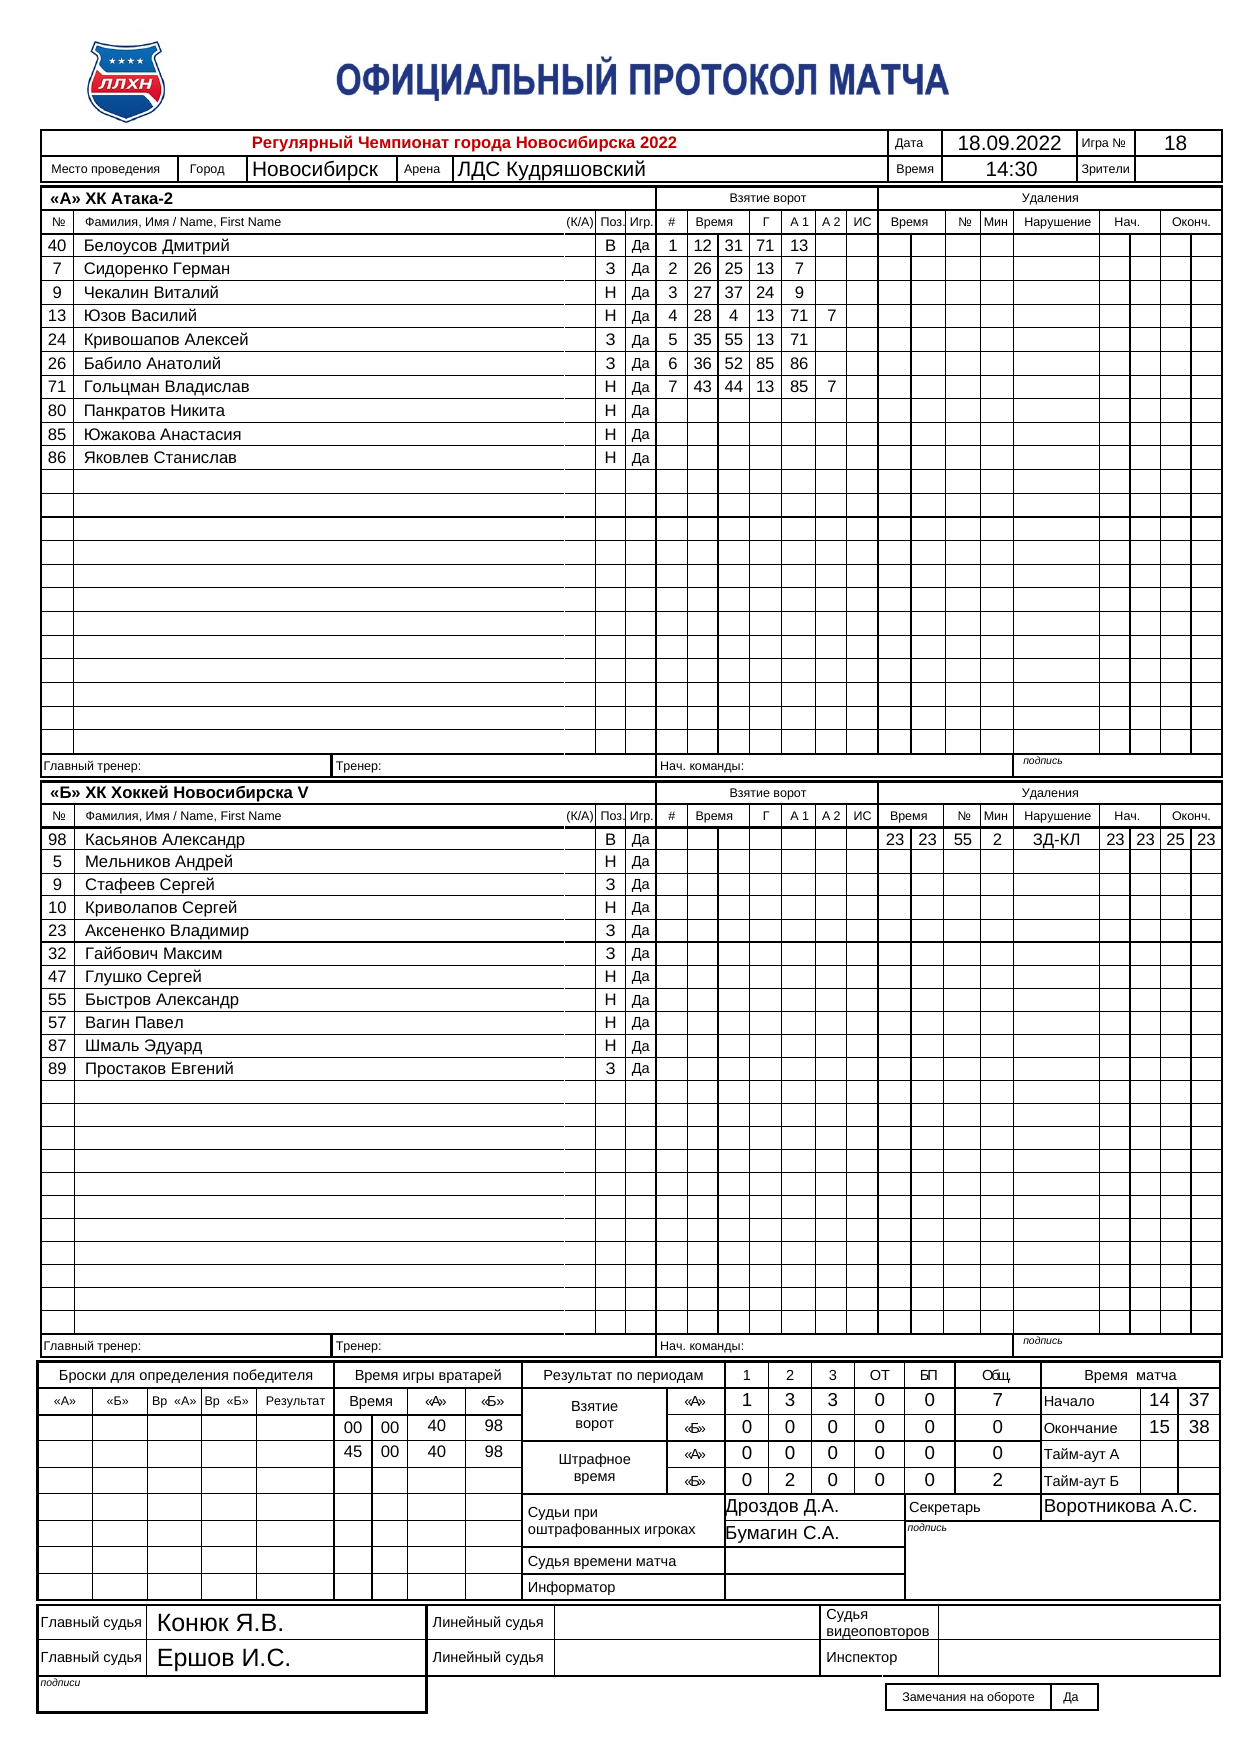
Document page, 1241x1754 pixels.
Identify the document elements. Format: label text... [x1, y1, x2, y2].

table_cell [1014, 1311, 1099, 1333]
table_cell [335, 1494, 371, 1520]
table_cell [981, 1311, 1013, 1333]
table_cell Да [626, 1035, 655, 1057]
table_cell [1131, 1196, 1160, 1218]
table_cell [912, 565, 945, 587]
table_cell [1192, 518, 1221, 540]
table_cell [879, 281, 910, 303]
table_cell 0 [812, 1442, 854, 1467]
table_cell [1100, 1058, 1129, 1079]
table_cell [148, 1494, 201, 1520]
table_cell [750, 659, 781, 682]
table_cell [75, 1242, 564, 1264]
table_cell [75, 1288, 564, 1310]
table_cell [1192, 305, 1221, 327]
table_cell [1161, 352, 1190, 374]
table_cell 80 [42, 399, 73, 422]
table_cell [1131, 1104, 1160, 1126]
table_cell Мельников Андрей [75, 850, 564, 872]
table_cell [626, 659, 655, 682]
table_cell Г [750, 211, 781, 233]
table_cell [981, 1058, 1013, 1079]
table_cell 28 [688, 305, 717, 327]
table_cell Оконч. [1161, 211, 1221, 233]
table_cell [74, 470, 564, 493]
table_cell Начало [1042, 1389, 1140, 1413]
table_cell [1131, 494, 1160, 516]
table_cell [657, 541, 687, 564]
table_cell [782, 1035, 815, 1057]
table_cell [596, 1196, 625, 1218]
table_cell [750, 1035, 781, 1057]
table_cell [93, 1468, 147, 1493]
table_cell 1 [657, 235, 687, 256]
table_cell [847, 1035, 877, 1057]
table_cell [565, 1288, 595, 1310]
table_cell [944, 1173, 980, 1195]
table_cell [912, 1058, 943, 1079]
table_cell [847, 874, 877, 895]
table_cell [981, 966, 1013, 987]
table_cell [42, 1219, 74, 1241]
table_cell [466, 1521, 521, 1546]
table_cell [847, 446, 877, 469]
table_cell [816, 565, 846, 587]
table_cell [981, 1173, 1013, 1195]
table_cell [408, 1494, 465, 1520]
table_cell [912, 1012, 943, 1033]
table_cell [847, 920, 877, 941]
table_cell [466, 1547, 521, 1573]
table_cell [816, 1288, 846, 1310]
table_cell [596, 470, 625, 493]
table_cell [816, 829, 846, 849]
table_cell [816, 659, 846, 682]
table_cell [1131, 850, 1160, 872]
table_cell [1161, 281, 1190, 303]
table_cell [688, 874, 717, 895]
table_cell [782, 1265, 815, 1287]
table_cell [816, 399, 846, 422]
table_cell [816, 518, 846, 540]
table_cell [981, 989, 1013, 1011]
table_cell [74, 588, 564, 611]
table_cell [981, 1265, 1013, 1287]
table_cell [202, 1494, 256, 1520]
table_cell [847, 989, 877, 1011]
table_cell [946, 446, 980, 469]
table_cell [879, 730, 910, 753]
table_cell [782, 989, 815, 1011]
table_cell [1131, 399, 1160, 422]
table_cell Г [750, 805, 781, 826]
table_cell [750, 565, 781, 587]
table_cell Криволапов Сергей [75, 896, 564, 918]
table_cell [1014, 989, 1099, 1011]
table_cell [688, 966, 717, 987]
table_cell [1131, 1127, 1160, 1149]
table_cell [408, 1468, 465, 1493]
table_cell [1014, 281, 1099, 303]
table_cell Время [688, 211, 749, 233]
table_cell [657, 707, 687, 729]
table_cell [1014, 235, 1099, 256]
table_cell ИС [847, 211, 877, 233]
table_cell [879, 612, 910, 634]
table_cell [688, 1219, 717, 1241]
table_cell [847, 707, 877, 729]
table_cell [1192, 636, 1221, 658]
table_cell [879, 1265, 910, 1287]
table_cell [1141, 1468, 1177, 1493]
table_cell [1131, 328, 1160, 351]
table_cell [39, 1441, 92, 1467]
table_cell [565, 305, 595, 327]
table_cell Оконч. [1161, 805, 1221, 826]
table_cell [1192, 1265, 1221, 1287]
table_cell Бумагин С.А. [726, 1521, 904, 1546]
table_cell [1141, 1441, 1177, 1467]
table_cell [373, 1494, 407, 1520]
table_cell [596, 1127, 625, 1149]
table_cell [750, 966, 781, 987]
table_cell [847, 612, 877, 634]
table_cell [1100, 850, 1129, 872]
table_cell [1161, 1311, 1190, 1333]
table_cell [912, 1150, 943, 1172]
table_cell [981, 1242, 1013, 1264]
table_cell [75, 1150, 564, 1172]
table_cell Игр. [626, 805, 655, 826]
table_cell [39, 1521, 92, 1546]
table_cell Простаков Евгений [75, 1058, 564, 1079]
table_cell [1100, 352, 1129, 374]
table_cell [816, 707, 846, 729]
table_cell [1014, 352, 1099, 374]
table_cell [847, 683, 877, 706]
table_cell [1014, 1104, 1099, 1126]
table_cell [1131, 636, 1160, 658]
table_cell [944, 1127, 980, 1149]
table_cell 13 [42, 305, 73, 327]
table_cell 38 [1179, 1415, 1219, 1440]
table_cell [816, 470, 846, 493]
table_cell Нач. команды: [657, 755, 1012, 776]
table_cell [782, 1150, 815, 1172]
table_cell [596, 1219, 625, 1241]
table_cell [565, 352, 595, 374]
table_cell [939, 1640, 1219, 1675]
table_cell [912, 730, 945, 753]
table_cell [596, 1311, 625, 1333]
table_cell [657, 730, 687, 753]
table_cell [847, 659, 877, 682]
table_cell [912, 636, 945, 658]
table_cell [657, 1012, 687, 1033]
table_header Удаления [879, 783, 1221, 803]
table_cell [726, 1548, 904, 1573]
table_cell [981, 612, 1013, 634]
table_cell [565, 989, 595, 1011]
table_cell Судья времени матча [523, 1548, 724, 1573]
table_cell 0 [905, 1415, 954, 1440]
table_cell [657, 470, 687, 493]
table_cell 55 [944, 829, 980, 849]
table_cell [981, 352, 1013, 374]
table_cell 7 [816, 376, 846, 398]
table_cell [816, 1058, 846, 1079]
table_cell [626, 730, 655, 753]
table_cell [565, 730, 595, 753]
table_cell [257, 1521, 333, 1546]
table_cell [148, 1574, 201, 1599]
table_cell Время [335, 1389, 407, 1413]
table_cell [726, 1575, 904, 1599]
table_cell [42, 730, 73, 753]
table_cell [719, 1242, 749, 1264]
table_cell [782, 399, 815, 422]
table_cell [946, 423, 980, 445]
table_cell [1099, 1682, 1220, 1711]
table_cell [626, 636, 655, 658]
table_cell Н [596, 281, 625, 303]
table_cell [688, 1288, 717, 1310]
table_cell 0 [812, 1468, 854, 1493]
table_cell [912, 423, 945, 445]
table_cell [596, 518, 625, 540]
table_cell [1100, 707, 1129, 729]
table_cell [912, 1196, 943, 1218]
table_cell [1161, 328, 1190, 351]
table_cell [719, 1127, 749, 1149]
table_cell [1161, 1150, 1190, 1172]
table_cell [1161, 966, 1190, 987]
table_cell [1161, 541, 1190, 564]
table_cell [1100, 1311, 1129, 1333]
table_cell [565, 874, 595, 895]
table_cell [565, 1035, 595, 1057]
table_cell [1014, 730, 1099, 753]
table_cell [596, 494, 625, 516]
table_cell Да [626, 376, 655, 398]
table_cell 00 [373, 1441, 407, 1467]
table_cell [946, 518, 980, 540]
table_cell [1192, 707, 1221, 729]
table_cell [657, 1311, 687, 1333]
table_cell [750, 989, 781, 1011]
table_cell [912, 470, 945, 493]
table_cell [1192, 565, 1221, 587]
table_cell [42, 470, 73, 493]
table_cell [148, 1416, 201, 1440]
table_cell [1014, 612, 1099, 634]
table_cell [879, 920, 910, 941]
table_cell Н [596, 423, 625, 445]
table_cell [596, 683, 625, 706]
table_cell [1131, 1219, 1160, 1241]
table_cell [879, 850, 910, 872]
table_cell [565, 1012, 595, 1033]
table_cell [1192, 399, 1221, 422]
table_cell Шмаль Эдуард [75, 1035, 564, 1057]
table_cell [879, 896, 910, 918]
table_cell [981, 399, 1013, 422]
table_cell Фамилия, Имя / Name, First Name [74, 211, 565, 233]
table_cell [1131, 730, 1160, 753]
table_cell [1161, 257, 1190, 280]
table_cell [981, 376, 1013, 398]
table_cell [1192, 257, 1221, 280]
table_cell [981, 257, 1013, 280]
table_cell Воротникова А.С. [1042, 1495, 1219, 1520]
table_cell [1192, 281, 1221, 303]
table_cell 4 [719, 305, 749, 327]
table_cell [912, 874, 943, 895]
table_cell [1161, 874, 1190, 895]
table_cell [816, 1173, 846, 1195]
table_cell [1014, 376, 1099, 398]
table_cell [1179, 1441, 1219, 1467]
table_cell [1100, 399, 1129, 422]
table_cell [657, 1288, 687, 1310]
table_cell [719, 470, 749, 493]
table_cell [596, 1150, 625, 1172]
table_cell [750, 423, 781, 445]
table_cell Сидоренко Герман [74, 257, 564, 280]
table_cell [565, 966, 595, 987]
table_cell [1131, 446, 1160, 469]
table_cell [148, 1521, 201, 1546]
table_cell [981, 1104, 1013, 1126]
table_cell [657, 966, 687, 987]
table_cell 86 [42, 446, 73, 469]
table_cell [847, 328, 877, 351]
table_cell [93, 1521, 147, 1546]
table_cell [1192, 966, 1221, 987]
table_cell [750, 1288, 781, 1310]
table_cell [1161, 850, 1190, 872]
table_cell [1014, 1150, 1099, 1172]
table_cell ЗД-КЛ [1014, 829, 1099, 849]
table_cell 37 [719, 281, 749, 303]
table_cell [626, 541, 655, 564]
table_cell [912, 659, 945, 682]
table_cell ИС [847, 805, 877, 826]
table_cell [719, 874, 749, 895]
table_cell Да [626, 399, 655, 422]
table_cell [657, 850, 687, 872]
table_cell [1161, 470, 1190, 493]
table_cell [1192, 376, 1221, 398]
table_cell [816, 1035, 846, 1057]
table_cell [565, 281, 595, 303]
table_cell [657, 829, 687, 849]
table_cell [202, 1441, 256, 1467]
table_cell [847, 305, 877, 327]
table_cell [1161, 1196, 1190, 1218]
table_cell [879, 235, 910, 256]
table_cell [879, 874, 910, 895]
table_cell [1014, 659, 1099, 682]
table_cell [782, 541, 815, 564]
table_cell [565, 636, 595, 658]
table_cell Н [596, 896, 625, 918]
table_cell [74, 541, 564, 564]
table_cell [879, 446, 910, 469]
table_cell [74, 683, 564, 706]
table_cell [1192, 1012, 1221, 1033]
table_cell [688, 1311, 717, 1333]
table_cell [1192, 1242, 1221, 1264]
table_cell [1100, 1081, 1129, 1103]
table_cell 1 [726, 1389, 768, 1413]
table_cell [688, 1265, 717, 1287]
table_cell [944, 920, 980, 941]
table_cell [782, 943, 815, 964]
table_cell 0 [812, 1415, 854, 1440]
table_cell [981, 636, 1013, 658]
table_cell [944, 874, 980, 895]
table_cell [565, 1265, 595, 1287]
table_cell [719, 943, 749, 964]
table_cell [335, 1547, 371, 1573]
table_cell [1131, 376, 1160, 398]
table_cell [847, 423, 877, 445]
table_cell [847, 1242, 877, 1264]
table_cell [657, 989, 687, 1011]
table_cell [1161, 376, 1190, 398]
table_cell [202, 1521, 256, 1546]
table_cell [1192, 541, 1221, 564]
table_cell [1192, 920, 1221, 941]
table_cell [1100, 1196, 1129, 1218]
table_header Взятие ворот [657, 188, 877, 209]
table_cell [912, 446, 945, 469]
table_cell [1161, 588, 1190, 611]
table_cell [847, 1265, 877, 1287]
table_cell [1131, 1035, 1160, 1057]
table_cell [816, 281, 846, 303]
table_cell [981, 494, 1013, 516]
table_cell [750, 541, 781, 564]
table_cell [1161, 659, 1190, 682]
table_cell [74, 636, 564, 658]
table_cell [1161, 612, 1190, 634]
table_cell [1161, 1242, 1190, 1264]
table_cell Кривошапов Алексей [74, 328, 564, 351]
table_cell [93, 1574, 147, 1599]
table_cell [42, 1081, 74, 1103]
table_cell [816, 989, 846, 1011]
table_cell 40 [408, 1416, 465, 1440]
table_cell [257, 1574, 333, 1599]
table_cell «Б » [466, 1389, 521, 1413]
table_cell [981, 565, 1013, 587]
table_cell [373, 1574, 407, 1599]
table_cell [565, 1150, 595, 1172]
table_cell [1014, 1058, 1099, 1079]
table_cell 00 [373, 1416, 407, 1440]
table_cell [626, 565, 655, 587]
table_cell Да [626, 235, 655, 256]
table_cell [750, 518, 781, 540]
table_cell 0 [905, 1442, 954, 1467]
table_cell Штрафное время [523, 1442, 666, 1493]
table_cell [596, 612, 625, 634]
table_cell [981, 446, 1013, 469]
table_cell [688, 943, 717, 964]
table_cell [1192, 659, 1221, 682]
table_cell [981, 1081, 1013, 1103]
table_cell [688, 707, 717, 729]
table_cell [1161, 399, 1190, 422]
table_cell Тренер: [333, 1335, 655, 1356]
table_cell [912, 328, 945, 351]
table_cell Тренер: [333, 755, 655, 776]
table_cell [946, 659, 980, 682]
table_cell [1014, 494, 1099, 516]
table_cell [750, 446, 781, 469]
table_cell [944, 1058, 980, 1079]
table_cell [657, 588, 687, 611]
table_cell [688, 1104, 717, 1126]
table_cell [1131, 612, 1160, 634]
table_cell [1100, 1035, 1129, 1057]
table_cell 14:30 [943, 157, 1076, 181]
table_cell [1179, 1468, 1219, 1493]
table_cell [93, 1441, 147, 1467]
table_cell [719, 1311, 749, 1333]
table_cell [879, 1288, 910, 1310]
table_header Регулярный Чемпионат города Новосибирска 2022 [42, 131, 887, 155]
table_cell 23 [879, 829, 910, 849]
table_cell 0 [855, 1415, 904, 1440]
table_cell [657, 1242, 687, 1264]
table_cell [1192, 989, 1221, 1011]
table_cell Да [626, 943, 655, 964]
table_cell [912, 494, 945, 516]
table_cell 23 [912, 829, 943, 849]
table_cell подпись [1014, 755, 1221, 776]
table_cell № [946, 211, 980, 233]
table_cell [912, 1173, 943, 1195]
table_cell 45 [335, 1441, 371, 1467]
table_cell [981, 943, 1013, 964]
table_cell [1161, 636, 1190, 658]
table_cell 7 [816, 305, 846, 327]
table_cell [719, 446, 749, 469]
table_cell [879, 1173, 910, 1195]
table_cell [1014, 1265, 1099, 1287]
table_cell [981, 518, 1013, 540]
table_cell [782, 565, 815, 587]
table_cell [847, 1196, 877, 1218]
table_cell [847, 352, 877, 374]
table_cell [1014, 1081, 1099, 1103]
table_cell [1131, 588, 1160, 611]
table_cell Игр. [626, 211, 655, 233]
table_cell 71 [750, 235, 781, 256]
table_cell [42, 659, 73, 682]
table_cell [626, 1288, 655, 1310]
table_cell [565, 896, 595, 918]
table_cell [42, 565, 73, 587]
table_cell [782, 588, 815, 611]
table_cell [335, 1468, 371, 1493]
table_cell 13 [750, 257, 781, 280]
table_cell 13 [750, 328, 781, 351]
table_cell [42, 1196, 74, 1218]
table_cell [1100, 1219, 1129, 1241]
table_cell [1131, 1058, 1160, 1079]
table_cell [912, 707, 945, 729]
table_cell [719, 1104, 749, 1126]
table_cell [42, 1127, 74, 1149]
table_cell [912, 399, 945, 422]
table_cell Гольцман Владислав [74, 376, 564, 398]
table_cell [782, 518, 815, 540]
table_cell [912, 1035, 943, 1057]
table_cell А 1 [782, 211, 815, 233]
table_cell [1192, 1150, 1221, 1172]
table_cell [944, 1219, 980, 1241]
table_cell 26 [42, 352, 73, 374]
table_cell [944, 1311, 980, 1333]
table_cell [1161, 1081, 1190, 1103]
table_cell [719, 1196, 749, 1218]
table_cell [657, 1035, 687, 1057]
table_cell [944, 1150, 980, 1172]
table_cell 71 [782, 328, 815, 351]
table_cell [1131, 1311, 1160, 1333]
table_cell [1192, 1104, 1221, 1126]
table_cell [847, 1081, 877, 1103]
table_cell [1131, 1242, 1160, 1264]
table_cell [565, 1058, 595, 1079]
table_cell 7 [782, 257, 815, 280]
table_cell [565, 541, 595, 564]
table_cell [816, 1196, 846, 1218]
table_header 18 [1136, 131, 1221, 155]
table_cell [657, 399, 687, 422]
table_cell [879, 328, 910, 351]
table_cell 0 [855, 1468, 904, 1493]
table_cell [1014, 1242, 1099, 1264]
table_cell [75, 1127, 564, 1149]
table_header 1 [726, 1363, 768, 1387]
table_cell [1100, 281, 1129, 303]
table_cell [657, 1265, 687, 1287]
table_cell [688, 1173, 717, 1195]
table_cell Поз. [596, 211, 625, 233]
table_cell 26 [688, 257, 717, 280]
table_cell [816, 1012, 846, 1033]
table_cell [782, 896, 815, 918]
table_cell [596, 659, 625, 682]
table_cell «А» [39, 1389, 92, 1413]
table_cell [1100, 636, 1129, 658]
table_cell [1014, 1012, 1099, 1033]
table_cell [596, 1104, 625, 1126]
table_cell [39, 1574, 92, 1599]
table_cell [657, 896, 687, 918]
table_cell [1014, 920, 1099, 941]
table_cell [1100, 1265, 1129, 1287]
table_cell [782, 1219, 815, 1241]
table_cell подпись [1014, 1335, 1221, 1356]
table_cell Вр «Б» [202, 1389, 256, 1413]
table_cell Да [626, 920, 655, 941]
table_cell 13 [750, 376, 781, 398]
table_cell Главный судья [39, 1640, 146, 1675]
table_cell [657, 1081, 687, 1103]
table_cell [847, 1058, 877, 1079]
table_cell [626, 1127, 655, 1149]
table_cell Информатор [523, 1575, 724, 1599]
table_cell [750, 399, 781, 422]
table_cell Н [596, 1035, 625, 1057]
table_cell 2 [981, 829, 1013, 849]
table_cell [912, 1288, 943, 1310]
table_cell [879, 565, 910, 587]
table_cell [912, 1081, 943, 1103]
table_cell [912, 235, 945, 256]
table_cell 87 [42, 1035, 74, 1057]
table_cell 85 [750, 352, 781, 374]
table_cell [688, 683, 717, 706]
table_cell [257, 1468, 333, 1493]
table_cell [1192, 1127, 1221, 1149]
table_cell [879, 683, 910, 706]
table_cell Время [879, 805, 943, 826]
table_cell [1014, 1035, 1099, 1057]
table_cell [257, 1416, 333, 1440]
table_cell [42, 612, 73, 634]
table_cell [408, 1574, 465, 1599]
table_cell [750, 636, 781, 658]
table_cell [981, 1150, 1013, 1172]
table_cell [688, 1127, 717, 1149]
table_header Игра № [1078, 131, 1134, 155]
table_cell 40 [42, 235, 73, 256]
table_cell 3 [657, 281, 687, 303]
table_cell [847, 1127, 877, 1149]
table_cell [1014, 943, 1099, 964]
table_cell [596, 1081, 625, 1103]
table_cell [42, 1150, 74, 1172]
table_cell [912, 352, 945, 374]
table_cell 0 [769, 1415, 811, 1440]
table_cell [75, 1311, 564, 1333]
table_cell [719, 612, 749, 634]
table_cell [750, 1219, 781, 1241]
table_cell [1100, 874, 1129, 895]
table_cell [1100, 1242, 1129, 1264]
table_cell [565, 257, 595, 280]
table_cell [946, 470, 980, 493]
table_cell 24 [750, 281, 781, 303]
table_cell [74, 707, 564, 729]
table_cell [1100, 1288, 1129, 1310]
table_cell [750, 588, 781, 611]
table_cell Мин [981, 805, 1013, 826]
table_cell [1131, 281, 1160, 303]
table_cell [657, 518, 687, 540]
table_cell [1131, 257, 1160, 280]
table_cell [74, 730, 564, 753]
table_cell [816, 588, 846, 611]
table_cell [816, 1127, 846, 1149]
table_cell З [596, 352, 625, 374]
table_cell [1192, 943, 1221, 964]
table_cell [565, 446, 595, 469]
table_cell [750, 1265, 781, 1287]
table_cell [946, 257, 980, 280]
table_cell [657, 1058, 687, 1079]
table_cell Да [626, 423, 655, 445]
table_cell [1161, 896, 1190, 918]
table_cell [912, 281, 945, 303]
table_cell [981, 328, 1013, 351]
table_cell [93, 1547, 147, 1573]
table_cell Город [179, 157, 246, 181]
table_cell 7 [42, 257, 73, 280]
table_cell [883, 1677, 1220, 1681]
table_cell Н [596, 376, 625, 398]
table_cell [879, 1150, 910, 1172]
table_cell «Б» [668, 1415, 724, 1440]
table_cell [257, 1494, 333, 1520]
table_cell [1100, 966, 1129, 987]
table_cell [782, 1081, 815, 1103]
table_cell [688, 659, 717, 682]
table_cell [1100, 920, 1129, 941]
table_cell [42, 636, 73, 658]
table_cell [879, 1012, 910, 1033]
table_cell Арена [398, 157, 452, 181]
table_cell [981, 541, 1013, 564]
table_cell [1136, 157, 1221, 181]
table_cell [1014, 1173, 1099, 1195]
table_cell [74, 494, 564, 516]
table_cell [816, 1265, 846, 1287]
table_cell [879, 541, 910, 564]
table_cell [816, 636, 846, 658]
table_cell [879, 423, 910, 445]
table_cell [912, 612, 945, 634]
table_cell [75, 1265, 564, 1287]
table_cell [912, 518, 945, 540]
table_cell [1192, 588, 1221, 611]
table_cell [42, 588, 73, 611]
table_cell [565, 376, 595, 398]
table_cell 2 [657, 257, 687, 280]
table_cell [879, 1058, 910, 1079]
table_cell [1100, 494, 1129, 516]
table_cell [1014, 470, 1099, 493]
table_cell [626, 1219, 655, 1241]
table_cell Ершов И.С. [147, 1640, 425, 1675]
table_cell Да [626, 257, 655, 280]
table_cell [912, 943, 943, 964]
table_cell [1131, 305, 1160, 327]
table_cell [719, 730, 749, 753]
table_cell [879, 257, 910, 280]
table_cell [719, 1081, 749, 1103]
table_cell [626, 470, 655, 493]
table_cell [1192, 850, 1221, 872]
table_cell [719, 1012, 749, 1033]
table_cell [1100, 1104, 1129, 1126]
table_cell [782, 730, 815, 753]
table_cell [1161, 235, 1190, 256]
table_cell [816, 494, 846, 516]
table_cell [981, 659, 1013, 682]
table_cell [879, 399, 910, 422]
table_cell [719, 989, 749, 1011]
table_cell [596, 1242, 625, 1264]
table_cell [626, 1150, 655, 1172]
table_cell [596, 541, 625, 564]
table_cell [657, 683, 687, 706]
table_cell [1161, 707, 1190, 729]
table_cell Да [626, 850, 655, 872]
table_cell 32 [42, 943, 74, 964]
table_header Время матча [1042, 1363, 1219, 1387]
table_cell [782, 612, 815, 634]
table_cell [750, 1196, 781, 1218]
table_cell [750, 850, 781, 872]
table_cell [912, 376, 945, 398]
table_cell [1131, 1081, 1160, 1103]
table_cell [816, 896, 846, 918]
table_cell Н [596, 446, 625, 469]
table_cell [596, 1265, 625, 1287]
table_cell [42, 1288, 74, 1310]
table_cell 10 [42, 896, 74, 918]
table_cell [847, 399, 877, 422]
table_cell [1100, 896, 1129, 918]
table_cell [1100, 235, 1129, 256]
table_cell 98 [466, 1416, 521, 1440]
table_cell 98 [466, 1441, 521, 1467]
table_cell [1014, 683, 1099, 706]
table_cell [879, 470, 910, 493]
table_cell [657, 636, 687, 658]
table_cell А 2 [816, 805, 846, 826]
table_cell [944, 966, 980, 987]
table_cell [565, 470, 595, 493]
table_header Удаления [879, 188, 1221, 209]
table_cell [1161, 943, 1190, 964]
table_cell [719, 1265, 749, 1287]
table_cell Да [626, 446, 655, 469]
table_cell [1014, 707, 1099, 729]
table_cell Белоусов Дмитрий [74, 235, 564, 256]
table_cell [879, 1219, 910, 1241]
table_cell [466, 1494, 521, 1520]
table_cell «Б» [668, 1468, 724, 1493]
table_cell Нач. [1100, 211, 1160, 233]
table_cell [750, 896, 781, 918]
table_cell Главный судья [39, 1606, 146, 1639]
table_cell Главный тренер: [42, 1335, 330, 1356]
table_cell [750, 1058, 781, 1079]
table_cell [1014, 1196, 1099, 1218]
table_cell 0 [905, 1389, 954, 1413]
table_cell «А» [668, 1442, 724, 1467]
table_cell [750, 1081, 781, 1103]
table_cell [1131, 518, 1160, 540]
table_header 18.09.2022 [943, 131, 1076, 155]
table_cell [782, 636, 815, 658]
table_cell [1014, 1219, 1099, 1241]
table_cell [466, 1468, 521, 1493]
table_cell [782, 874, 815, 895]
table_cell [657, 1173, 687, 1195]
table_cell [148, 1468, 201, 1493]
table_cell [879, 588, 910, 611]
table_cell [782, 659, 815, 682]
table_cell [912, 1219, 943, 1241]
table_cell [1131, 874, 1160, 895]
table_cell 3 [769, 1389, 811, 1413]
table_cell [981, 588, 1013, 611]
table_cell [981, 1012, 1013, 1033]
table_cell [657, 1219, 687, 1241]
table_cell [1192, 446, 1221, 469]
table_cell [1014, 636, 1099, 658]
table_cell [719, 659, 749, 682]
table_cell [816, 943, 846, 964]
table_cell [657, 446, 687, 469]
table_cell [657, 1150, 687, 1172]
table_cell [202, 1416, 256, 1440]
table_cell [1100, 541, 1129, 564]
table_cell [879, 1311, 910, 1333]
table_cell [688, 730, 717, 753]
table_cell 25 [719, 257, 749, 280]
table_cell [1014, 446, 1099, 469]
table_cell [912, 989, 943, 1011]
table_cell [1161, 1265, 1190, 1287]
table_cell [847, 565, 877, 587]
table_cell [626, 518, 655, 540]
table_cell [657, 920, 687, 941]
table_cell [688, 518, 717, 540]
table_cell [750, 874, 781, 895]
table_cell 98 [42, 829, 74, 849]
table_cell [1161, 730, 1190, 753]
table_cell [1192, 730, 1221, 753]
table_cell 0 [905, 1468, 954, 1493]
table_cell [944, 1288, 980, 1310]
table_cell [879, 966, 910, 987]
table_cell 27 [688, 281, 717, 303]
table_cell 86 [782, 352, 815, 374]
table_cell [626, 1173, 655, 1195]
table_cell [946, 683, 980, 706]
table_cell [565, 1127, 595, 1149]
table_cell [719, 565, 749, 587]
table_cell Линейный судья [428, 1640, 554, 1675]
table_cell Результат [257, 1389, 333, 1413]
table_cell 57 [42, 1012, 74, 1033]
table_cell [42, 1311, 74, 1333]
table_cell [944, 850, 980, 872]
table_cell [782, 470, 815, 493]
table_cell 85 [782, 376, 815, 398]
table_cell [626, 494, 655, 516]
table_cell [719, 1058, 749, 1079]
table_cell [1192, 1219, 1221, 1241]
table_cell [719, 896, 749, 918]
table_cell 47 [42, 966, 74, 987]
table_cell [1192, 494, 1221, 516]
table_cell [1100, 683, 1129, 706]
table_cell [657, 1196, 687, 1218]
table_cell [750, 612, 781, 634]
table_cell [74, 565, 564, 587]
table_cell [1014, 896, 1099, 918]
table_cell Да [626, 989, 655, 1011]
table_cell [879, 989, 910, 1011]
table_cell [688, 541, 717, 564]
table_cell [719, 683, 749, 706]
table_cell 14 [1141, 1389, 1177, 1413]
table_cell [565, 1242, 595, 1264]
table_cell [1131, 235, 1160, 256]
table_cell [816, 730, 846, 753]
table_cell [1100, 1150, 1129, 1172]
table_cell [879, 707, 910, 729]
table_cell [750, 1311, 781, 1333]
table_cell [782, 829, 815, 849]
table_cell Гайбович Максим [75, 943, 564, 964]
table_cell [1014, 399, 1099, 422]
table_cell [944, 1012, 980, 1033]
picture [5, 28, 1179, 129]
table_cell [1131, 470, 1160, 493]
table_cell Да [626, 305, 655, 327]
table_cell [847, 235, 877, 256]
table_cell [912, 966, 943, 987]
table_cell [847, 896, 877, 918]
table_cell [1131, 352, 1160, 374]
table_cell 24 [42, 328, 73, 351]
table_cell 7 [657, 376, 687, 398]
table_cell [719, 1173, 749, 1195]
table_cell [688, 565, 717, 587]
table_cell [719, 1035, 749, 1057]
table_cell [1161, 423, 1190, 445]
table_cell [596, 1173, 625, 1195]
table_cell [688, 1150, 717, 1172]
table_cell [750, 829, 781, 849]
table_cell [750, 1012, 781, 1033]
table_cell [912, 1311, 943, 1333]
table_cell 71 [42, 376, 73, 398]
table_cell [1100, 989, 1129, 1011]
table_cell 55 [719, 328, 749, 351]
table_cell [750, 1173, 781, 1195]
table_cell 23 [1100, 829, 1129, 849]
table_cell [1100, 588, 1129, 611]
table_cell [912, 541, 945, 564]
table_cell [912, 896, 943, 918]
table_cell Аксененко Владимир [75, 920, 564, 941]
table_cell [946, 399, 980, 422]
table_cell [565, 943, 595, 964]
table_cell Судья видеоповторов [821, 1606, 938, 1639]
table_cell [657, 612, 687, 634]
table_cell 2 [956, 1468, 1040, 1493]
table_cell [816, 1081, 846, 1103]
table_cell [912, 1242, 943, 1264]
table_cell [1014, 966, 1099, 987]
table_cell [148, 1547, 201, 1573]
table_cell [657, 494, 687, 516]
table_cell [1131, 1012, 1160, 1033]
table_cell [688, 1058, 717, 1079]
table_cell [688, 1242, 717, 1264]
table_cell Линейный судья [428, 1606, 554, 1639]
table_cell 9 [42, 874, 74, 895]
table_cell [719, 920, 749, 941]
table_cell Н [596, 1012, 625, 1033]
table_cell [847, 636, 877, 658]
table_cell 89 [42, 1058, 74, 1079]
table_cell [1161, 683, 1190, 706]
table_cell [1131, 1173, 1160, 1195]
table_cell [847, 1288, 877, 1310]
table_cell [657, 943, 687, 964]
table_cell [750, 707, 781, 729]
table_cell [42, 541, 73, 564]
table_cell 31 [719, 235, 749, 256]
table_cell 23 [1192, 829, 1221, 849]
table_header Общ. [956, 1363, 1040, 1387]
table_cell Да [626, 352, 655, 374]
table_cell [39, 1416, 92, 1440]
table_cell З [596, 920, 625, 941]
table_cell [42, 1104, 74, 1126]
table_cell 9 [782, 281, 815, 303]
table_cell «А» [408, 1389, 465, 1413]
table_cell [847, 943, 877, 964]
table_cell [1161, 1127, 1190, 1149]
table_cell [981, 1288, 1013, 1310]
table_cell [1192, 1035, 1221, 1057]
table_cell [335, 1521, 371, 1546]
table_cell 0 [726, 1468, 768, 1493]
table_cell № [944, 805, 980, 826]
table_cell [719, 1288, 749, 1310]
table_cell [816, 612, 846, 634]
table_cell [847, 966, 877, 987]
table_cell [847, 518, 877, 540]
table_cell [847, 1173, 877, 1195]
table_cell [657, 1104, 687, 1126]
table_cell [1014, 588, 1099, 611]
table_cell Н [596, 989, 625, 1011]
table_cell В [596, 235, 625, 256]
table_cell [944, 896, 980, 918]
table_cell [626, 1081, 655, 1103]
table_cell [657, 874, 687, 895]
table_cell Конюк Я.В. [147, 1606, 425, 1639]
table_cell [981, 1196, 1013, 1218]
table_cell [847, 1311, 877, 1333]
table_cell [944, 943, 980, 964]
table_cell [912, 920, 943, 941]
table_cell [816, 1311, 846, 1333]
table_cell [1161, 1058, 1190, 1079]
table_cell [946, 730, 980, 753]
table_cell № [42, 211, 73, 233]
table_cell [1014, 1127, 1099, 1149]
table_cell «А» [668, 1389, 724, 1413]
table_cell [816, 1219, 846, 1241]
table_cell [1161, 1104, 1190, 1126]
table_cell [1192, 1173, 1221, 1195]
table_cell [946, 588, 980, 611]
table_cell [1192, 328, 1221, 351]
table_cell (К/А) [565, 211, 595, 233]
table_cell [1131, 565, 1160, 587]
table_cell [816, 1242, 846, 1264]
table_cell [946, 494, 980, 516]
table_cell [565, 850, 595, 872]
table_cell [657, 565, 687, 587]
table_cell [981, 305, 1013, 327]
table_cell [879, 1035, 910, 1057]
table_cell [1161, 494, 1190, 516]
table_cell Стафеев Сергей [75, 874, 564, 895]
table_cell [555, 1640, 819, 1675]
table_cell З [596, 328, 625, 351]
table_cell [879, 1242, 910, 1264]
table_cell [719, 399, 749, 422]
table_cell [257, 1547, 333, 1573]
table_cell Поз. [596, 805, 625, 826]
table_cell 4 [657, 305, 687, 327]
table_cell [1131, 423, 1160, 445]
table_cell [981, 730, 1013, 753]
table_cell [565, 659, 595, 682]
table_cell [257, 1441, 333, 1467]
table_cell # [657, 211, 687, 233]
table_cell Да [626, 281, 655, 303]
table_cell [1192, 874, 1221, 895]
table_cell [74, 659, 564, 682]
table_cell [946, 305, 980, 327]
table_cell [657, 423, 687, 445]
table_cell [1131, 541, 1160, 564]
table_cell [565, 1081, 595, 1103]
table_cell 23 [1131, 829, 1160, 849]
table_cell [565, 1173, 595, 1195]
table_cell [847, 494, 877, 516]
table_cell [466, 1574, 521, 1599]
table_cell [879, 636, 910, 658]
table_cell 23 [42, 920, 74, 941]
table_cell [626, 683, 655, 706]
table_cell [847, 588, 877, 611]
table_cell [688, 423, 717, 445]
table_cell [202, 1547, 256, 1573]
table_cell [42, 1173, 74, 1195]
table_cell [782, 1311, 815, 1333]
table_cell Чекалин Виталий [74, 281, 564, 303]
table_cell [946, 328, 980, 351]
table_cell [1161, 1173, 1190, 1195]
table_cell 0 [855, 1389, 904, 1413]
table_cell 12 [688, 235, 717, 256]
table_cell [782, 920, 815, 941]
table_cell [626, 1196, 655, 1218]
table_cell [782, 446, 815, 469]
table_cell [1192, 1058, 1221, 1079]
table_cell [912, 683, 945, 706]
table_cell [74, 518, 564, 540]
table_cell [847, 730, 877, 753]
table_cell [944, 1081, 980, 1103]
table_cell 0 [726, 1415, 768, 1440]
table_cell [981, 707, 1013, 729]
table_cell [782, 1173, 815, 1195]
table_header ОТ [855, 1363, 904, 1387]
table_cell [565, 518, 595, 540]
table_cell [1014, 328, 1099, 351]
table_cell [688, 1196, 717, 1218]
table_cell [555, 1606, 819, 1639]
table_cell [626, 612, 655, 634]
table_cell 37 [1179, 1389, 1219, 1413]
table_cell [148, 1441, 201, 1467]
table_cell 71 [782, 305, 815, 327]
table_cell [981, 1219, 1013, 1241]
table_cell Окончание [1042, 1415, 1140, 1440]
table_cell Бабило Анатолий [74, 352, 564, 374]
table_cell Зрители [1078, 157, 1134, 181]
table_cell [847, 850, 877, 872]
table_cell [879, 518, 910, 540]
table_cell [565, 328, 595, 351]
table_cell [75, 1219, 564, 1241]
table_cell [565, 423, 595, 445]
table_cell [1161, 518, 1190, 540]
table_cell Новосибирск [248, 157, 396, 181]
table_cell [1100, 943, 1129, 964]
table_cell [565, 399, 595, 422]
table_cell [1161, 446, 1190, 469]
table_cell Время [688, 805, 749, 826]
table_cell Время [889, 157, 941, 181]
table_cell [688, 1081, 717, 1103]
table_cell [847, 541, 877, 564]
table_cell [981, 683, 1013, 706]
table_cell Глушко Сергей [75, 966, 564, 987]
table_cell [750, 1242, 781, 1264]
table_cell [1161, 305, 1190, 327]
table_cell Тайм-аут А [1042, 1441, 1140, 1467]
table_cell [719, 707, 749, 729]
table_cell [42, 518, 73, 540]
table_cell 85 [42, 423, 73, 445]
table_cell 13 [750, 305, 781, 327]
table_cell [688, 850, 717, 872]
table_cell Судьи при оштрафованных игроках [523, 1495, 724, 1546]
table_cell [42, 1242, 74, 1264]
table_cell [1100, 305, 1129, 327]
table_cell [688, 446, 717, 469]
table_cell [782, 1058, 815, 1079]
table_cell [1192, 352, 1221, 374]
table_cell [1192, 612, 1221, 634]
table_cell Нач. [1100, 805, 1160, 826]
table_cell Юзов Василий [74, 305, 564, 327]
table_cell [1014, 257, 1099, 280]
table_cell Вагин Павел [75, 1012, 564, 1033]
table_cell 0 [769, 1442, 811, 1467]
table_cell [39, 1468, 92, 1493]
table_cell 35 [688, 328, 717, 351]
table_cell [1131, 943, 1160, 964]
table_cell [946, 612, 980, 634]
table_cell [847, 257, 877, 280]
table_cell Фамилия, Имя / Name, First Name [75, 805, 565, 826]
table_header 2 [769, 1363, 811, 1387]
table_cell А 1 [782, 805, 815, 826]
table_cell Да [626, 1012, 655, 1033]
table_cell 40 [408, 1441, 465, 1467]
table_cell [688, 896, 717, 918]
table_cell [1014, 305, 1099, 327]
table_cell [782, 1288, 815, 1310]
table_cell [1192, 683, 1221, 706]
table_cell [1100, 612, 1129, 634]
table_cell [782, 1196, 815, 1218]
table_cell Нарушение [1014, 211, 1099, 233]
table_cell 25 [1161, 829, 1190, 849]
table_cell 0 [956, 1415, 1040, 1440]
table_cell [816, 850, 846, 872]
table_cell 5 [42, 850, 74, 872]
table_cell [688, 399, 717, 422]
table_cell Главный тренер: [42, 755, 330, 776]
table_cell [202, 1468, 256, 1493]
table_header БП [905, 1363, 954, 1387]
table_cell [719, 1219, 749, 1241]
table_cell [42, 683, 73, 706]
table_cell [946, 541, 980, 564]
table_cell Южакова Анастасия [74, 423, 564, 445]
table_cell [565, 1196, 595, 1218]
table_cell [1192, 1311, 1221, 1333]
table_cell [847, 1012, 877, 1033]
table_cell [39, 1547, 92, 1573]
table_cell [408, 1547, 465, 1573]
table_cell 7 [956, 1389, 1040, 1413]
table_cell [1100, 423, 1129, 445]
table_cell [75, 1196, 564, 1218]
table_cell [847, 1150, 877, 1172]
table_cell подписи [39, 1677, 425, 1711]
table_cell [912, 257, 945, 280]
table_cell [688, 829, 717, 849]
table_cell [782, 966, 815, 987]
table_cell Секретарь [906, 1495, 1040, 1520]
table_cell [946, 707, 980, 729]
table_cell [750, 730, 781, 753]
table_cell [719, 1150, 749, 1172]
table_cell [1161, 989, 1190, 1011]
table_cell [946, 281, 980, 303]
table_cell Взятие ворот [523, 1389, 666, 1440]
table_header Замечания на обороте [887, 1685, 1050, 1709]
table_cell 55 [42, 989, 74, 1011]
table_cell [1100, 376, 1129, 398]
table_cell [1100, 730, 1129, 753]
table_cell Н [596, 850, 625, 872]
table_cell [719, 494, 749, 516]
table_cell 15 [1141, 1415, 1177, 1440]
table_cell [1014, 423, 1099, 445]
table_cell [1192, 1288, 1221, 1310]
table_cell [565, 1104, 595, 1126]
table_header Время игры вратарей [335, 1363, 521, 1387]
table_cell [565, 612, 595, 634]
table_cell Да [626, 829, 655, 849]
table_cell Время [879, 211, 945, 233]
table_cell Место проведения [42, 157, 177, 181]
table_header «А» ХК Атака-2 [42, 188, 655, 209]
table_cell [373, 1521, 407, 1546]
table_cell [944, 1242, 980, 1264]
table_cell Да [626, 328, 655, 351]
table_cell [39, 1494, 92, 1520]
table_cell Инспектор [821, 1640, 938, 1675]
table_cell [1161, 1288, 1190, 1310]
table_cell [1100, 328, 1129, 351]
table_cell 43 [688, 376, 717, 398]
table_cell [946, 636, 980, 658]
table_cell 44 [719, 376, 749, 398]
table_cell [816, 423, 846, 445]
table_cell [1131, 1150, 1160, 1172]
table_cell [565, 1311, 595, 1333]
table_cell [93, 1416, 147, 1440]
table_cell [75, 1104, 564, 1126]
table_cell [782, 1104, 815, 1126]
table_cell [1192, 1196, 1221, 1218]
table_cell Да [626, 874, 655, 895]
table_cell Касьянов Александр [75, 829, 564, 849]
table_cell [981, 470, 1013, 493]
table_header «Б» ХК Хоккей Новосибирска V [42, 783, 655, 803]
table_cell [912, 850, 943, 872]
table_cell [847, 1219, 877, 1241]
table_cell [750, 1104, 781, 1126]
table_cell [847, 470, 877, 493]
table_cell [688, 470, 717, 493]
table_cell [879, 1196, 910, 1218]
table_cell [816, 446, 846, 469]
table_cell 5 [657, 328, 687, 351]
table_cell [944, 1196, 980, 1218]
table_cell № [42, 805, 74, 826]
table_cell [565, 1219, 595, 1241]
table_cell 36 [688, 352, 717, 374]
table_cell [657, 659, 687, 682]
table_cell [626, 1311, 655, 1333]
table_header Да [1052, 1685, 1097, 1709]
table_cell [879, 305, 910, 327]
table_cell [816, 257, 846, 280]
table_cell [750, 1150, 781, 1172]
table_cell 13 [782, 235, 815, 256]
table_cell [782, 494, 815, 516]
table_cell [816, 874, 846, 895]
table_cell [847, 1104, 877, 1126]
table_cell [688, 1035, 717, 1057]
table_cell [750, 1127, 781, 1149]
table_cell [782, 1127, 815, 1149]
table_cell [1014, 541, 1099, 564]
table_cell [782, 1012, 815, 1033]
table_cell [719, 423, 749, 445]
table_cell Да [626, 1058, 655, 1079]
table_cell [750, 470, 781, 493]
table_cell [944, 1035, 980, 1057]
table_cell [565, 829, 595, 849]
table_cell [1161, 920, 1190, 941]
table_cell [782, 683, 815, 706]
table_cell [202, 1574, 256, 1599]
table_cell [596, 565, 625, 587]
table_cell [847, 376, 877, 398]
table_cell [981, 1035, 1013, 1057]
table_cell [565, 683, 595, 706]
table_cell [946, 565, 980, 587]
table_cell [981, 1127, 1013, 1149]
table_cell В [596, 829, 625, 849]
table_cell [1192, 1081, 1221, 1103]
table_cell [565, 235, 595, 256]
table_cell 9 [42, 281, 73, 303]
table_cell [1161, 1012, 1190, 1033]
table_cell [944, 1265, 980, 1287]
table_cell [981, 850, 1013, 872]
table_cell [750, 683, 781, 706]
table_cell [912, 1127, 943, 1149]
table_cell 00 [335, 1416, 371, 1440]
table_cell З [596, 943, 625, 964]
table_cell [782, 707, 815, 729]
table_cell [750, 494, 781, 516]
table_cell Нарушение [1014, 805, 1099, 826]
table_cell [912, 1265, 943, 1287]
table_cell [626, 1104, 655, 1126]
table_cell [750, 920, 781, 941]
table_cell [1014, 1288, 1099, 1310]
table_cell [719, 850, 749, 872]
table_cell [981, 235, 1013, 256]
table_cell [626, 1242, 655, 1264]
table_cell [75, 1081, 564, 1103]
table_cell [688, 636, 717, 658]
table_cell Быстров Александр [75, 989, 564, 1011]
table_cell З [596, 1058, 625, 1079]
table_cell [719, 588, 749, 611]
table_cell [816, 1104, 846, 1126]
table_cell [1161, 565, 1190, 587]
table_cell [816, 235, 846, 256]
table_cell [946, 235, 980, 256]
table_cell [626, 707, 655, 729]
table_cell Нач. команды: [657, 1335, 1012, 1356]
table_cell [408, 1521, 465, 1546]
table_cell ЛДС Кудряшовский [454, 157, 887, 181]
table_cell [373, 1468, 407, 1493]
table_cell Яковлев Станислав [74, 446, 564, 469]
table_cell [1131, 966, 1160, 987]
table_cell [688, 1012, 717, 1033]
table_cell [1014, 874, 1099, 895]
table_cell [1014, 565, 1099, 587]
table_cell [816, 328, 846, 351]
table_header Броски для определения победителя [39, 1363, 333, 1387]
table_cell [565, 494, 595, 516]
table_cell [373, 1547, 407, 1573]
table_cell 0 [855, 1442, 904, 1467]
table_cell [782, 423, 815, 445]
table_cell [879, 494, 910, 516]
table_cell Вр «А» [148, 1389, 201, 1413]
table_cell [719, 966, 749, 987]
table_cell [750, 943, 781, 964]
table_cell [816, 352, 846, 374]
table_cell [946, 352, 980, 374]
table_cell [939, 1606, 1219, 1639]
table_cell [1192, 470, 1221, 493]
table_cell [816, 966, 846, 987]
table_cell [596, 1288, 625, 1310]
table_cell [93, 1494, 147, 1520]
table_cell [816, 683, 846, 706]
table_cell [335, 1574, 371, 1599]
table_cell [816, 1150, 846, 1172]
table_cell 52 [719, 352, 749, 374]
table_cell Н [596, 966, 625, 987]
table_cell [816, 920, 846, 941]
table_cell [1161, 1219, 1190, 1241]
table_cell [1192, 423, 1221, 445]
table_cell [1100, 470, 1129, 493]
table_cell [1131, 989, 1160, 1011]
table_cell [1100, 1127, 1129, 1149]
table_cell [847, 829, 877, 849]
table_cell [719, 541, 749, 564]
table_header Дата [889, 131, 941, 155]
table_cell [1014, 850, 1099, 872]
table_cell [75, 1173, 564, 1195]
table_cell [879, 943, 910, 964]
table_cell [1131, 1265, 1160, 1287]
table_cell [688, 989, 717, 1011]
table_cell [596, 588, 625, 611]
table_cell [879, 1104, 910, 1126]
table_cell [688, 920, 717, 941]
table_cell Дроздов Д.А. [726, 1495, 904, 1520]
table_cell [719, 518, 749, 540]
table_cell [1100, 565, 1129, 587]
table_cell А 2 [816, 211, 846, 233]
table_cell 2 [769, 1468, 811, 1493]
table_header Взятие ворот [657, 783, 877, 803]
table_cell [1100, 257, 1129, 280]
table_cell [565, 707, 595, 729]
table_cell [1131, 896, 1160, 918]
table_cell [596, 707, 625, 729]
table_cell [42, 1265, 74, 1287]
table_cell З [596, 257, 625, 280]
table_cell Панкратов Никита [74, 399, 564, 422]
table_cell [1100, 1173, 1129, 1195]
table_cell [879, 1127, 910, 1149]
table_cell [1100, 659, 1129, 682]
table_cell [1161, 1035, 1190, 1057]
table_cell [565, 565, 595, 587]
table_cell [688, 588, 717, 611]
table_cell [1131, 683, 1160, 706]
table_cell Н [596, 305, 625, 327]
table_cell [719, 829, 749, 849]
table_cell Мин [981, 211, 1013, 233]
table_cell [74, 612, 564, 634]
table_cell [1131, 1288, 1160, 1310]
table_cell Да [626, 966, 655, 987]
table_cell [428, 1677, 882, 1711]
table_cell [944, 1104, 980, 1126]
table_cell [1014, 518, 1099, 540]
table_cell [657, 1127, 687, 1149]
table_cell [879, 376, 910, 398]
table_cell [912, 1104, 943, 1126]
table_cell «Б» [93, 1389, 147, 1413]
table_cell [981, 874, 1013, 895]
table_cell [596, 730, 625, 753]
table_cell [1131, 707, 1160, 729]
table_cell [719, 636, 749, 658]
table_cell [944, 989, 980, 1011]
table_cell Да [626, 896, 655, 918]
table_header Результат по периодам [523, 1363, 724, 1387]
table_cell 0 [726, 1442, 768, 1467]
table_cell З [596, 874, 625, 895]
table_header 3 [812, 1363, 854, 1387]
table_cell [782, 1242, 815, 1264]
table_cell 6 [657, 352, 687, 374]
table_cell [1100, 518, 1129, 540]
table_cell [946, 376, 980, 398]
table_cell [816, 541, 846, 564]
table_cell [1192, 896, 1221, 918]
table_cell [1131, 659, 1160, 682]
table_cell (К/А) [565, 805, 595, 826]
table_cell [688, 494, 717, 516]
table_cell [879, 659, 910, 682]
table_cell [626, 1265, 655, 1287]
table_cell подпись [906, 1522, 1219, 1599]
table_cell [879, 352, 910, 374]
table_cell [1131, 920, 1160, 941]
table_cell [1100, 446, 1129, 469]
table_cell Тайм-аут Б [1042, 1468, 1140, 1493]
table_cell [1100, 1012, 1129, 1033]
table_cell [981, 281, 1013, 303]
table_cell [565, 588, 595, 611]
table_cell [879, 1081, 910, 1103]
table_cell [42, 494, 73, 516]
table_cell # [657, 805, 687, 826]
table_cell [626, 588, 655, 611]
table_cell [1192, 235, 1221, 256]
table_cell 3 [812, 1389, 854, 1413]
table_cell [847, 281, 877, 303]
table_cell [981, 423, 1013, 445]
table_cell [565, 920, 595, 941]
table_cell [42, 707, 73, 729]
table_cell [981, 896, 1013, 918]
table_cell [981, 920, 1013, 941]
table_cell [596, 636, 625, 658]
table_cell [912, 305, 945, 327]
table_cell [688, 612, 717, 634]
table_cell 0 [956, 1442, 1040, 1467]
table_cell [912, 588, 945, 611]
table_cell Н [596, 399, 625, 422]
table_cell [782, 850, 815, 872]
